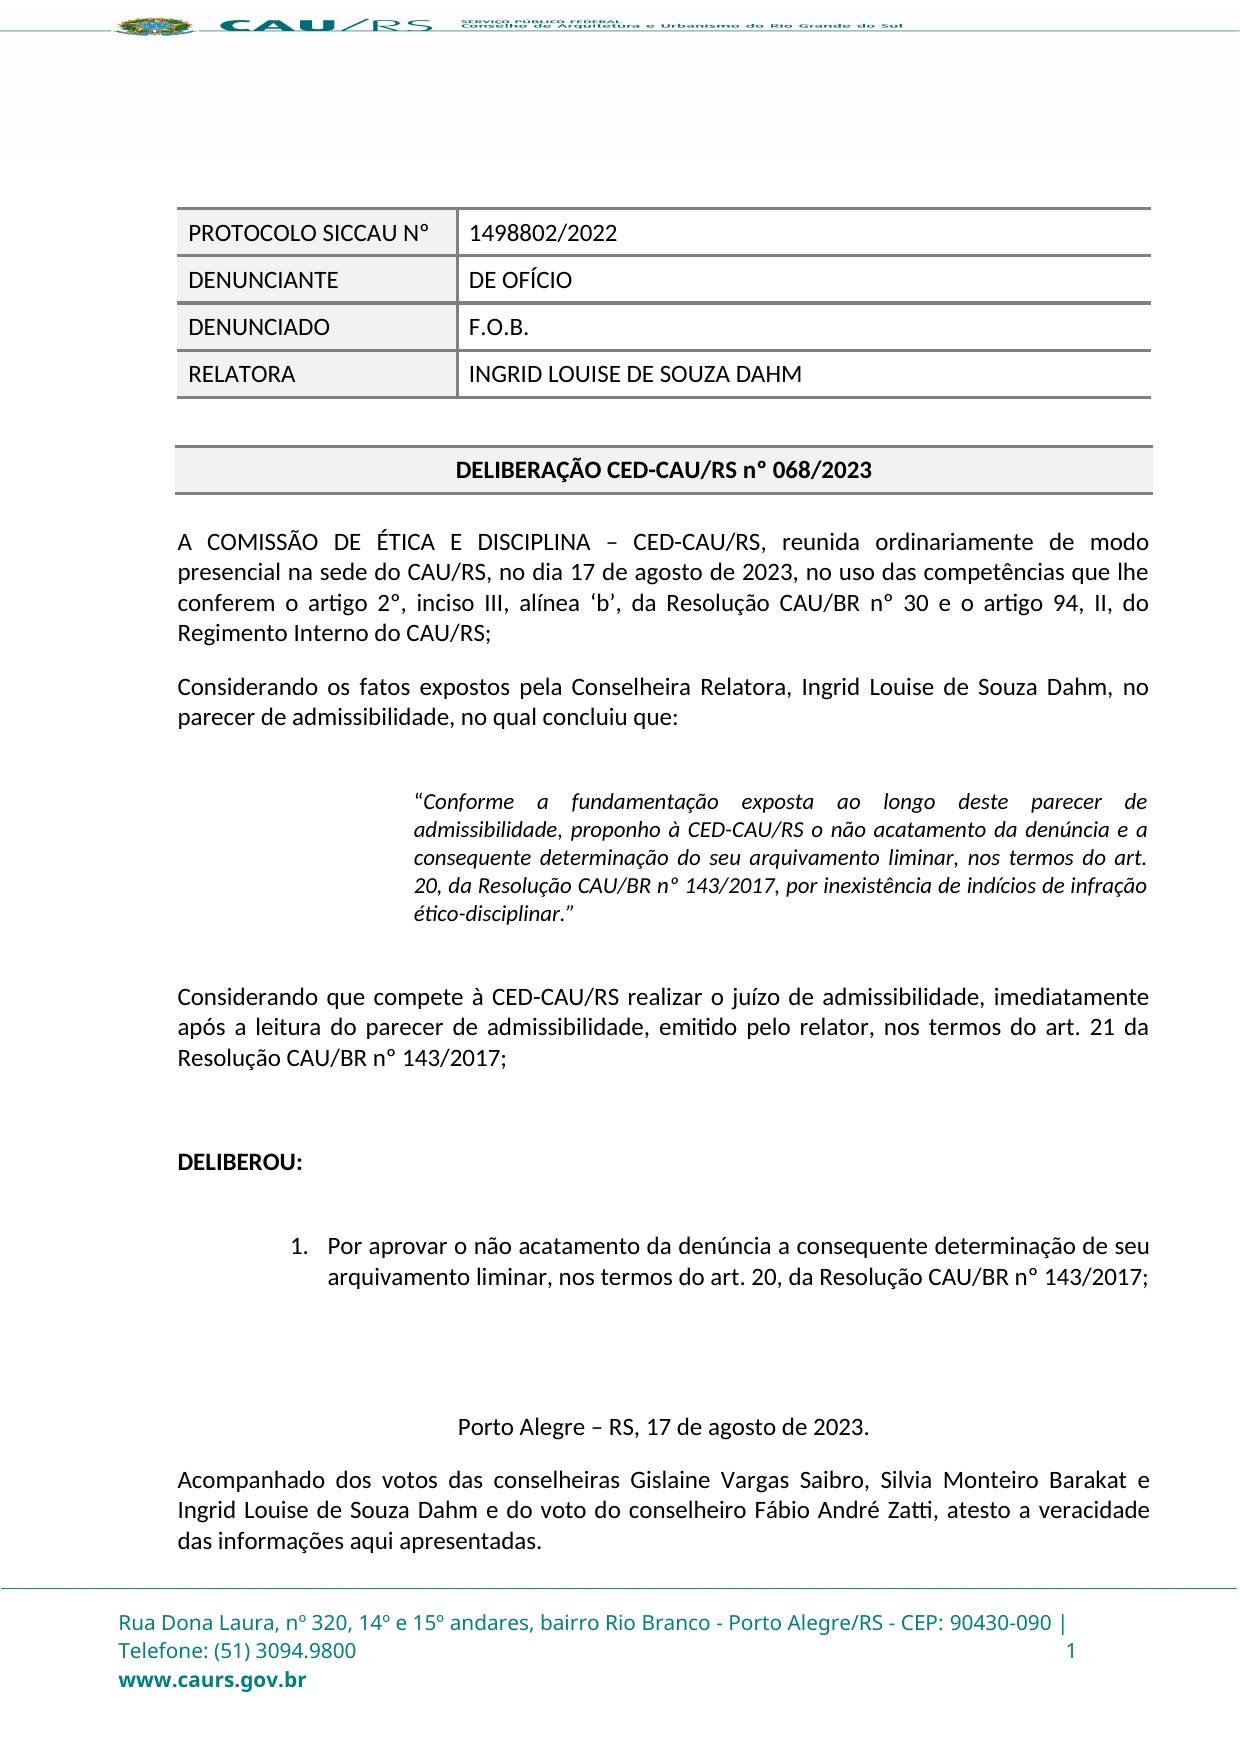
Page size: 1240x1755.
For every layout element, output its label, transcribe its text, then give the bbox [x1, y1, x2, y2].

table_cell DENUNCIANTE [177, 257, 456, 301]
table_header DELIBERAÇÃO CED-CAU/RS nº 068/2023 [175, 448, 1153, 492]
table_cell DENUNCIADO [177, 305, 456, 349]
text A COMISSÃO DE ÉTICA E DISCIPLINA – CED-CAU/RS, reunida ordinariamente de modo presencial na sede do CAU/RS, no dia 17 de agosto de 2023, no uso das competências que lhe conferem o artigo 2º, inciso III, alínea ‘b’, da Resolução CAU/BR nº 30 e o artigo 94, II, do Regimento Interno do CAU/RS; [177, 526, 1151, 648]
list Por aprovar o não acatamento da denúncia a consequente determinação de seu arquivamento liminar, nos termos do art. 20, da Resolução CAU/BR nº 143/2017; [290, 1230, 1151, 1291]
table_header 1498802/2022 [459, 210, 1151, 254]
table_cell INGRID LOUISE DE SOUZA DAHM [459, 352, 1151, 396]
text Acompanhado dos votos das conselheiras Gislaine Vargas Saibro, Silvia Monteiro Barakat e Ingrid Louise de Souza Dahm e do voto do conselheiro Fábio André Zatti, atesto a veracidade das informações aqui apresentadas. [177, 1464, 1151, 1556]
text DELIBEROU: [177, 1146, 1151, 1177]
table_cell F.O.B. [459, 305, 1151, 349]
table_header PROTOCOLO SICCAU Nº [177, 210, 456, 254]
text Considerando os fatos expostos pela Conselheira Relatora, Ingrid Louise de Souza Dahm, no parecer de admissibilidade, no qual concluiu que: [177, 671, 1151, 732]
table_cell RELATORA [177, 352, 456, 396]
text “Conforme a fundamentação exposta ao longo deste parecer de admissibilidade, proponho à CED-CAU/RS o não acatamento da denúncia e a consequente determinação do seu arquivamento liminar, nos termos do art. 20, da Resolução CAU/BR nº 143/2017, por inexistência de indícios de infração ético-disciplinar.” [413, 787, 1151, 927]
text Porto Alegre – RS, 17 de agosto de 2023. [177, 1411, 1151, 1441]
text Considerando que compete à CED-CAU/RS realizar o juízo de admissibilidade, imediatamente após a leitura do parecer de admissibilidade, emitido pelo relator, nos termos do art. 21 da Resolução CAU/BR nº 143/2017; [177, 981, 1151, 1072]
table_cell DE OFÍCIO [459, 257, 1151, 301]
